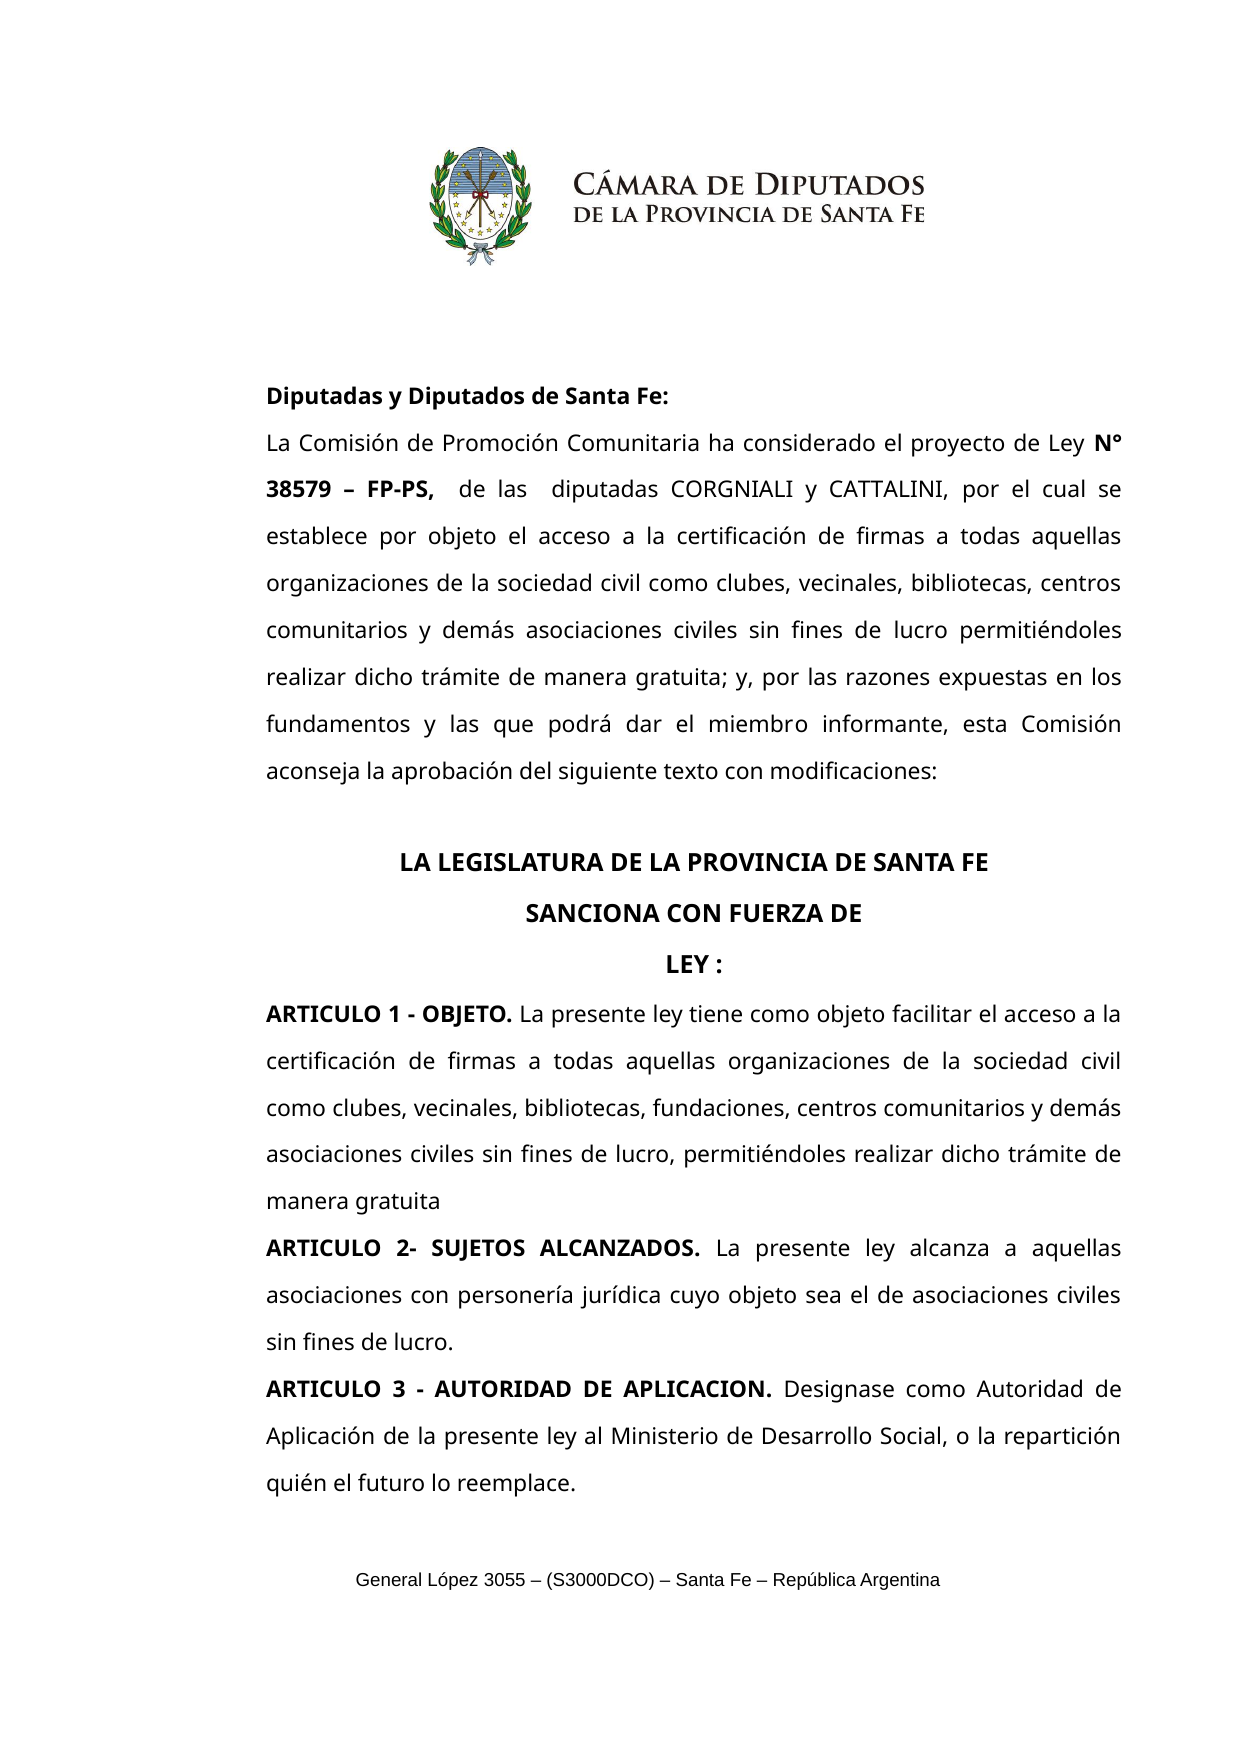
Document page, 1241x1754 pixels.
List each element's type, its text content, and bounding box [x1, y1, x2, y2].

text ARTICULO 1 - OBJETO. La presente ley tiene como objeto facilitar el acceso a la certificación de firmas a todas aquellas organizaciones de la sociedad civil como clubes, vecinales, bibliotecas, fundaciones, centros comunitarios y demás asociaciones civiles sin fines de lucro, permitiéndoles realizar dicho trámite de manera gratuita [266, 998, 1122, 1217]
text Diputadas y Diputados de Santa Fe: [266, 380, 1122, 411]
text La Comisión de Promoción Comunitaria ha considerado el proyecto de Ley N° 38579 – FP-PS, de las diputadas CORGNIALI y CATTALINI, por el cual se establece por objeto el acceso a la certificación de firmas a todas aquellas organizaciones de la sociedad civil como clubes, vecinales, bibliotecas, centros comunitarios y demás asociaciones civiles sin fines de lucro permitiéndoles realizar dicho trámite de manera gratuita; y, por las razones expuestas en los fundamentos y las que podrá dar el miembro informante, esta Comisión aconseja la aprobación del siguiente texto con modificaciones: [266, 427, 1122, 786]
text ARTICULO 2- SUJETOS ALCANZADOS. La presente ley alcanza a aquellas asociaciones con personería jurídica cuyo objeto sea el de asociaciones civiles sin fines de lucro. [266, 1232, 1122, 1357]
text LEY : [266, 947, 1122, 981]
text SANCIONA CON FUERZA DE [266, 896, 1122, 930]
text ARTICULO 3 - AUTORIDAD DE APLICACION. Designase como Autoridad de Aplicación de la presente ley al Ministerio de Desarrollo Social, o la repartición quién el futuro lo reemplace. [266, 1373, 1122, 1498]
text LA LEGISLATURA DE LA PROVINCIA DE SANTA FE [266, 845, 1122, 879]
picture [429, 147, 925, 270]
